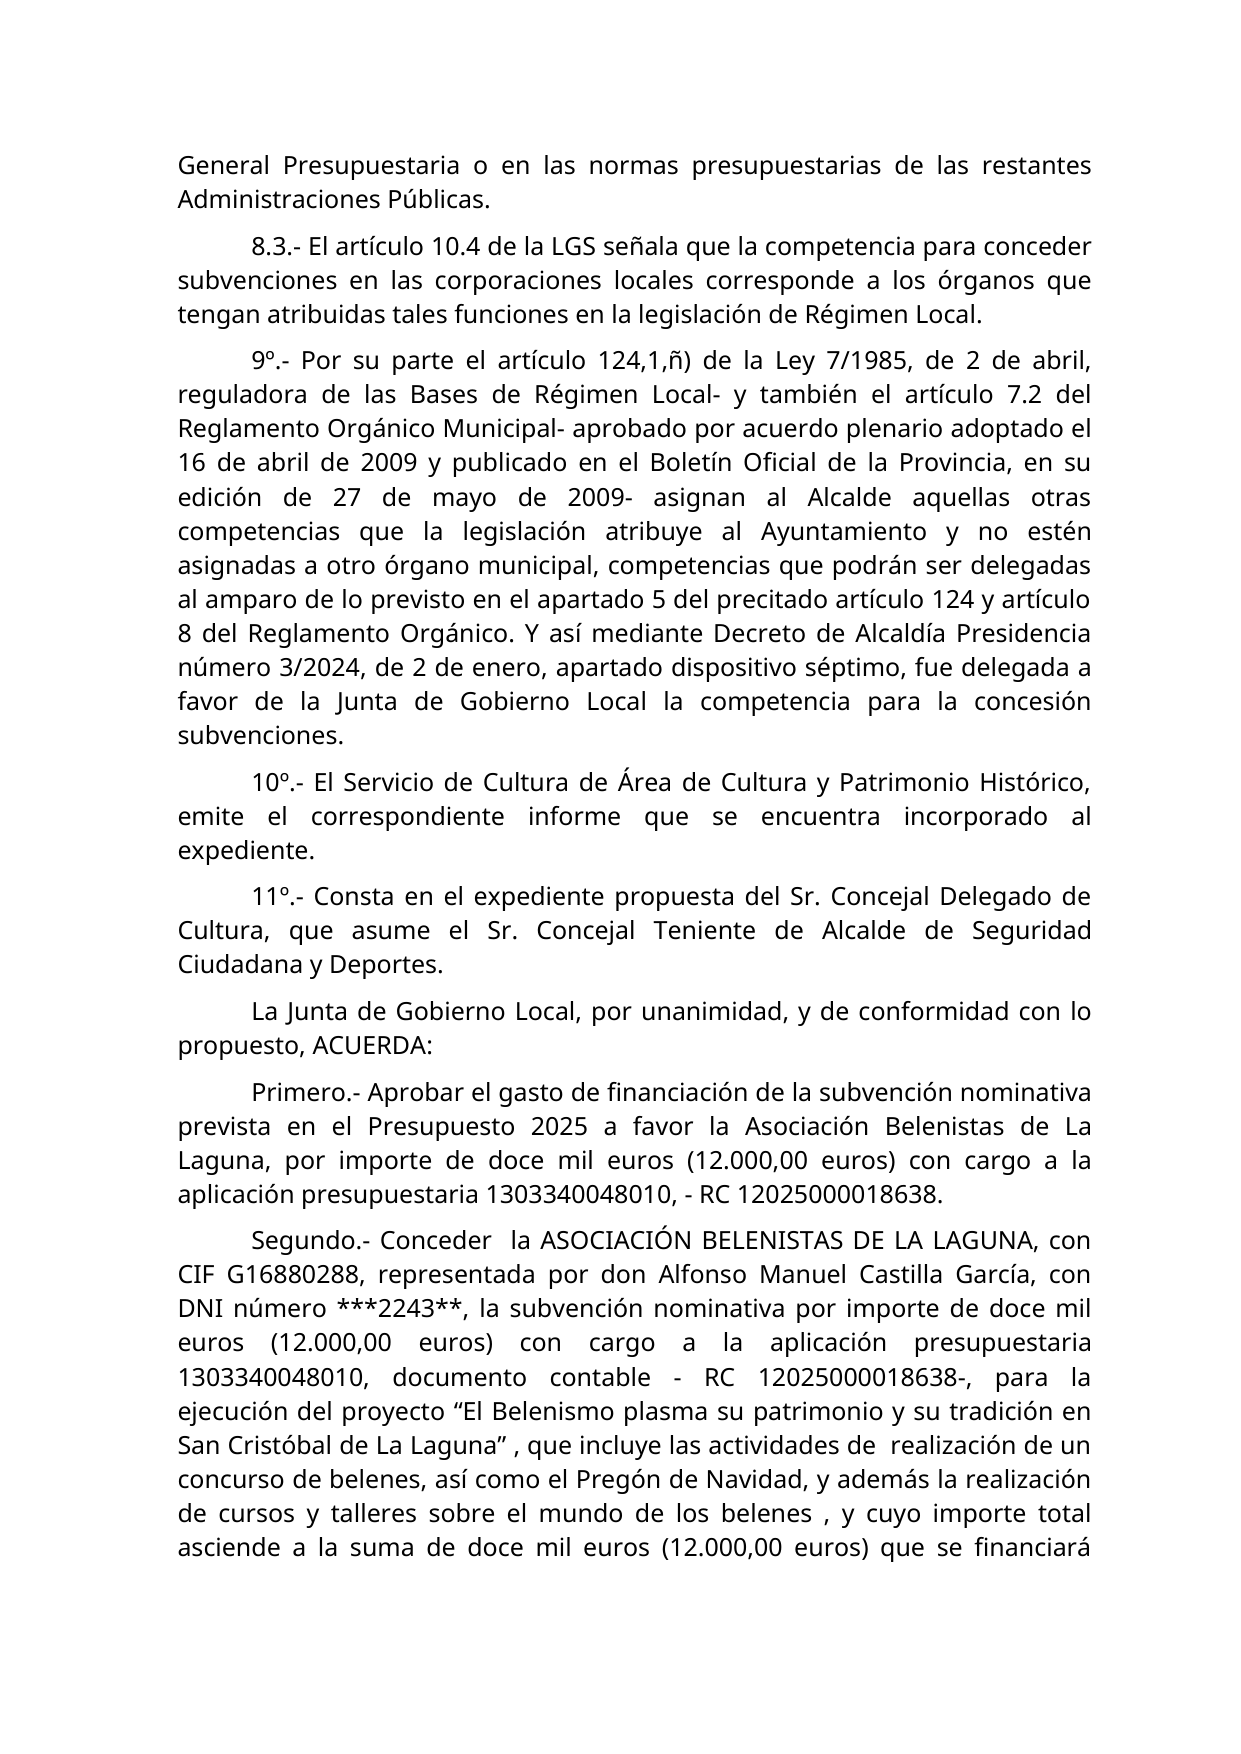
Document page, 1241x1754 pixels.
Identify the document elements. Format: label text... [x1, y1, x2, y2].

text 10º.- El Servicio de Cultura de Área de Cultura y Patrimonio Histórico, emite el correspondiente informe que se encuentra incorporado al expediente. [177, 764, 1093, 866]
text 9º.- Por su parte el artículo 124,1,ñ) de la Ley 7/1985, de 2 de abril, reguladora de las Bases de Régimen Local- y también el artículo 7.2 del Reglamento Orgánico Municipal- aprobado por acuerdo plenario adoptado el 16 de abril de 2009 y publicado en el Boletín Oficial de la Provincia, en su edición de 27 de mayo de 2009- asignan al Alcalde aquellas otras competencias que la legislación atribuye al Ayuntamiento y no estén asignadas a otro órgano municipal, competencias que podrán ser delegadas al amparo de lo previsto en el apartado 5 del precitado artículo 124 y artículo 8 del Reglamento Orgánico. Y así mediante Decreto de Alcaldía Presidencia número 3/2024, de 2 de enero, apartado dispositivo séptimo, fue delegada a favor de la Junta de Gobierno Local la competencia para la concesión subvenciones. [177, 343, 1093, 752]
text 11º.- Consta en el expediente propuesta del Sr. Concejal Delegado de Cultura, que asume el Sr. Concejal Teniente de Alcalde de Seguridad Ciudadana y Deportes. [177, 879, 1093, 981]
text La Junta de Gobierno Local, por unanimidad, y de conformidad con lo propuesto, ACUERDA: [177, 993, 1093, 1062]
text General Presupuestaria o en las normas presupuestarias de las restantes Administraciones Públicas. [177, 148, 1093, 216]
text 8.3.- El artículo 10.4 de la LGS señala que la competencia para conceder subvenciones en las corporaciones locales corresponde a los órganos que tengan atribuidas tales funciones en la legislación de Régimen Local. [177, 228, 1093, 330]
text Segundo.- Conceder la ASOCIACIÓN BELENISTAS DE LA LAGUNA, con CIF G16880288, representada por don Alfonso Manuel Castilla García, con DNI número ***2243**, la subvención nominativa por importe de doce mil euros (12.000,00 euros) con cargo a la aplicación presupuestaria 1303340048010, documento contable - RC 12025000018638-, para la ejecución del proyecto “El Belenismo plasma su patrimonio y su tradición en San Cristóbal de La Laguna” , que incluye las actividades de realización de un concurso de belenes, así como el Pregón de Navidad, y además la realización de cursos y talleres sobre el mundo de los belenes , y cuyo importe total asciende a la suma de doce mil euros (12.000,00 euros) que se financiará [177, 1223, 1093, 1563]
text Primero.- Aprobar el gasto de financiación de la subvención nominativa prevista en el Presupuesto 2025 a favor la Asociación Belenistas de La Laguna, por importe de doce mil euros (12.000,00 euros) con cargo a la aplicación presupuestaria 1303340048010, - RC 12025000018638. [177, 1074, 1093, 1210]
